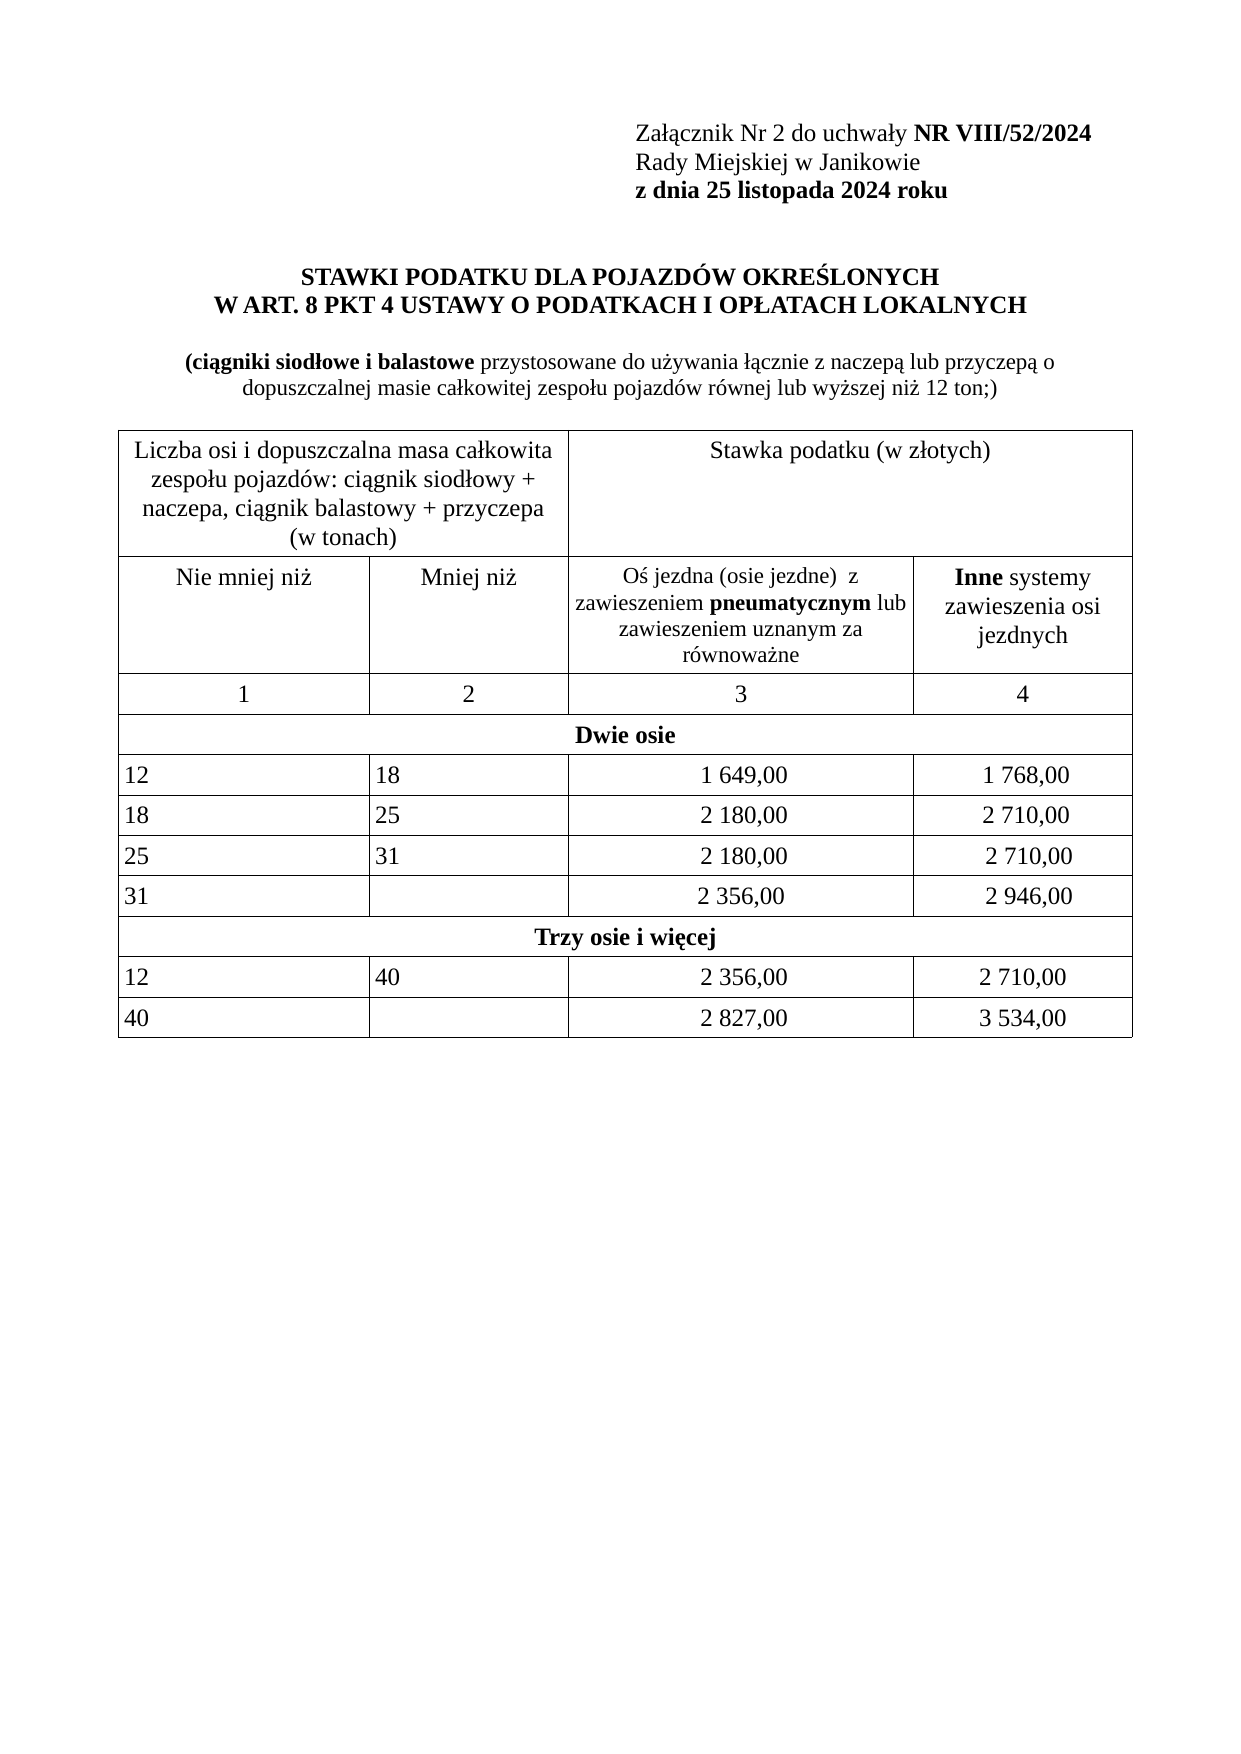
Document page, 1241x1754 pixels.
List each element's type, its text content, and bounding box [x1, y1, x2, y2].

table_cell 40 [370, 957, 568, 997]
table_cell 1 [119, 674, 369, 714]
table_cell 1 649,00 [569, 755, 913, 794]
table_cell 3 534,00 [914, 998, 1132, 1037]
table_cell 25 [119, 836, 369, 875]
text STAWKI PODATKU DLA POJAZDÓW OKREŚLONYCH [118, 262, 1122, 291]
text Rady Miejskiej w Janikowie [118, 147, 1122, 176]
text W ART. 8 PKT 4 USTAWY O PODATKACH I OPŁATACH LOKALNYCH [118, 291, 1122, 319]
table_cell 2 180,00 [569, 796, 913, 835]
table_cell [370, 876, 568, 916]
table_cell 18 [119, 796, 369, 835]
table_cell 2 710,00 [914, 836, 1132, 875]
table_cell 2 827,00 [569, 998, 913, 1037]
table_cell 31 [370, 836, 568, 875]
table_cell 18 [370, 755, 568, 794]
table_cell 3 [569, 674, 913, 714]
text (ciągniki siodłowe i balastowe przystosowane do używania łącznie z naczepą lub przyczepą o dopuszczalnej masie całkowitej zespołu pojazdów równej lub wyższej niż 12 ton;) [118, 348, 1122, 401]
table_cell 1 768,00 [914, 755, 1132, 794]
table_cell 2 356,00 [569, 957, 913, 997]
table_cell 40 [119, 998, 369, 1037]
table_cell 4 [914, 674, 1132, 714]
table_cell 2 [370, 674, 568, 714]
table_cell Dwie osie [119, 715, 1132, 754]
table_cell 12 [119, 755, 369, 794]
table_cell 2 710,00 [914, 796, 1132, 835]
table_header Stawka podatku (w złotych) [569, 431, 1132, 556]
table_cell Inne systemy zawieszenia osi jezdnych [914, 557, 1132, 673]
table_cell Nie mniej niż [119, 557, 369, 673]
table_cell [370, 998, 568, 1037]
table_cell 2 946,00 [914, 876, 1132, 916]
text z dnia 25 listopada 2024 roku [118, 176, 1122, 204]
table_cell 2 710,00 [914, 957, 1132, 997]
table_cell Trzy osie i więcej [119, 917, 1132, 956]
table_cell Oś jezdna (osie jezdne) z zawieszeniem pneumatycznym lub zawieszeniem uznanym za równoważne [569, 557, 913, 673]
table_cell 25 [370, 796, 568, 835]
table_cell 2 356,00 [569, 876, 913, 916]
table_cell 2 180,00 [569, 836, 913, 875]
table_cell Mniej niż [370, 557, 568, 673]
table_cell 31 [119, 876, 369, 916]
text Załącznik Nr 2 do uchwały NR VIII/52/2024 [118, 118, 1122, 147]
table_cell 12 [119, 957, 369, 997]
table_header Liczba osi i dopuszczalna masa całkowita zespołu pojazdów: ciągnik siodłowy + naczepa, ciągnik balastowy + przyczepa (w tonach) [119, 431, 568, 556]
